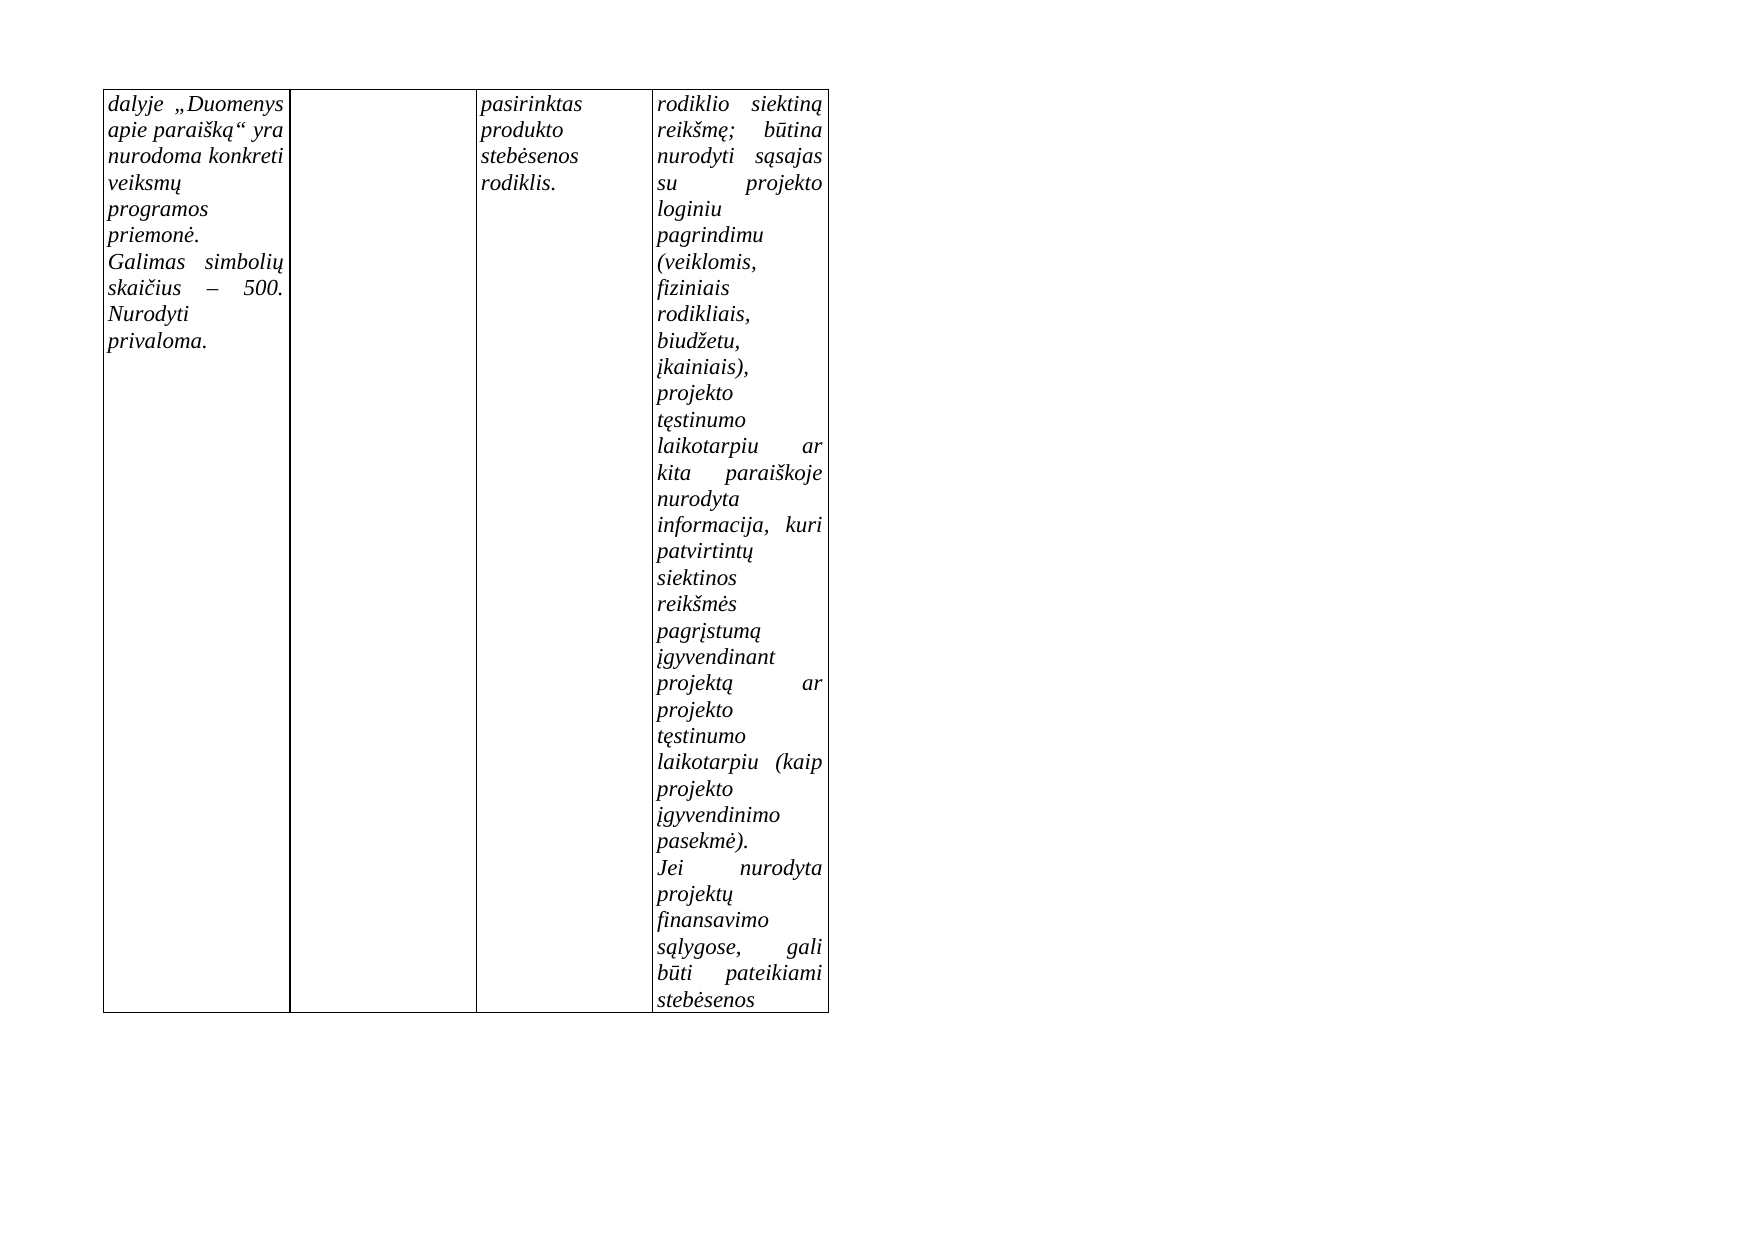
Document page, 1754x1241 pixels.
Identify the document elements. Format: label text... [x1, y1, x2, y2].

table_cell rodiklio siektiną reikšmę; būtina nurodyti sąsajas su projekto loginiu pagrindimu (veiklomis, fiziniais rodikliais, biudžetu, įkainiais), projekto tęstinumo laikotarpiu ar kita paraiškoje nurodyta informacija, kuri patvirtintų siektinos reikšmės pagrįstumą įgyvendinant projektą ar projekto tęstinumo laikotarpiu (kaip projekto įgyvendinimo pasekmė). Jei nurodyta projektų finansavimo sąlygose, gali būti pateikiami stebėsenos [653, 90, 828, 1012]
table_cell [1240, 89, 1651, 1012]
table_cell dalyje „Duomenys apie paraišką“ yra nurodoma konkreti veiksmų programos priemonė. Galimas simbolių skaičius – 500. Nurodyti privaloma. [104, 90, 289, 1012]
table_cell [829, 89, 1239, 1012]
table_cell pasirinktas produkto stebėsenos rodiklis. [477, 90, 652, 1012]
table_cell [291, 90, 476, 1012]
